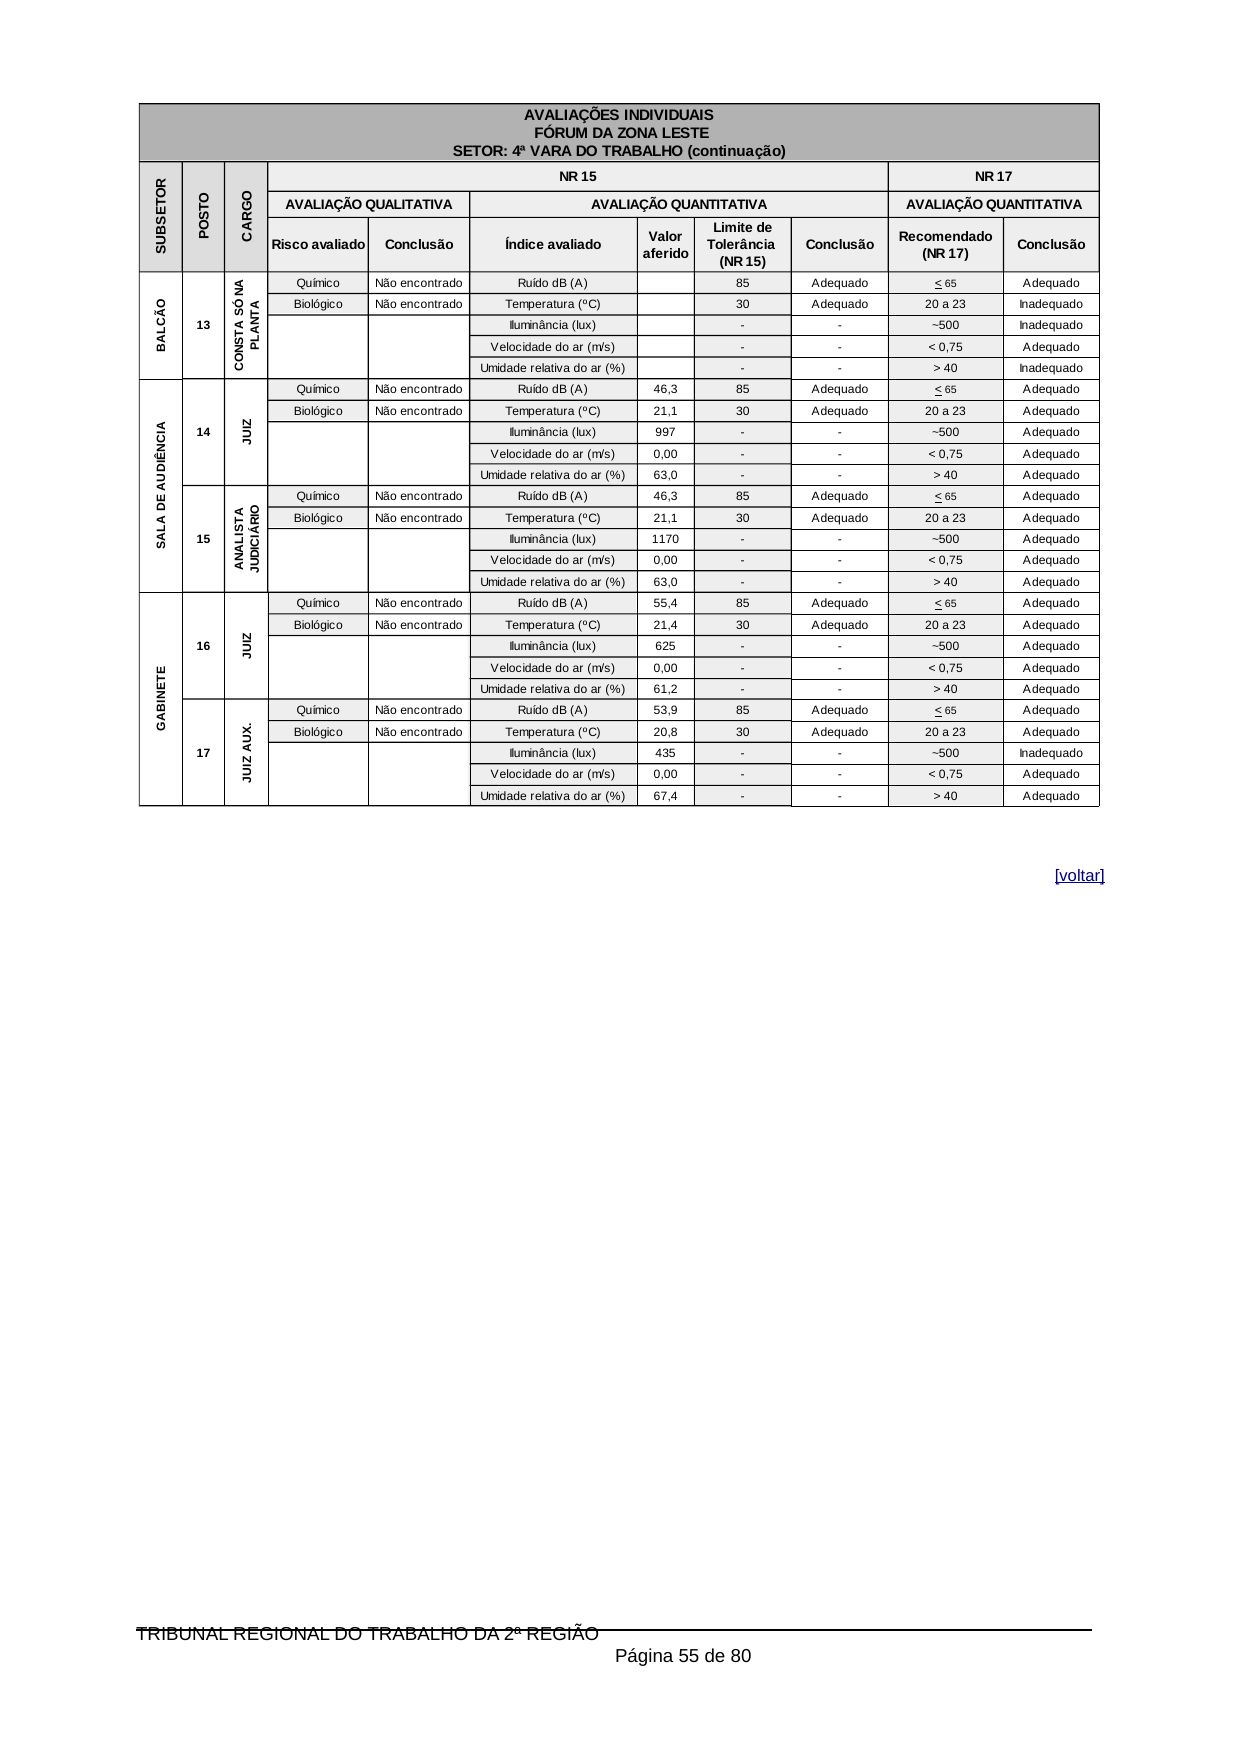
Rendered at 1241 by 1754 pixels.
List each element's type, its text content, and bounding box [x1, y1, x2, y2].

text [voltar] [136, 866, 1104, 885]
